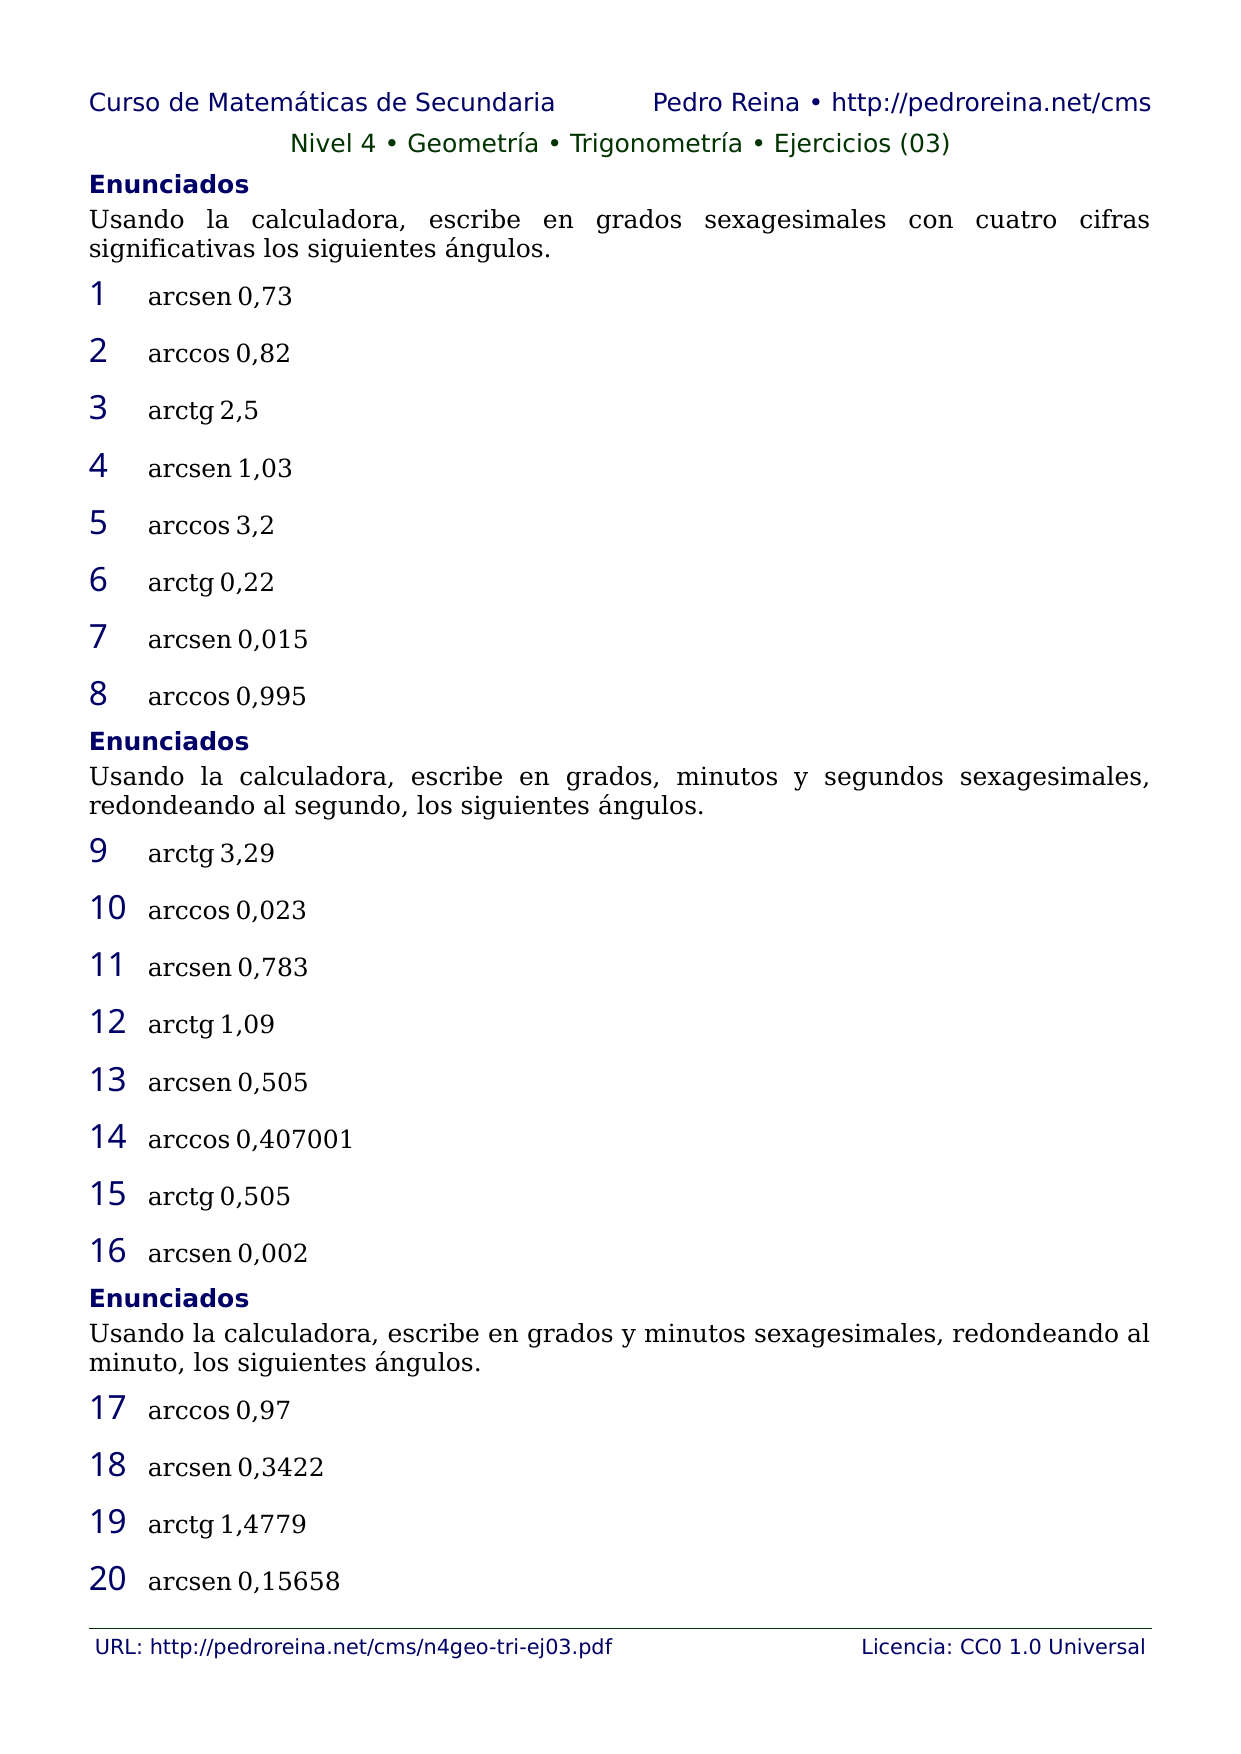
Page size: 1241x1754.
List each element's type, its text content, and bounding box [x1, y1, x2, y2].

text Usando la calculadora, escribe en grados y minutos sexagesimales, redondeando al minuto, los siguientes ángulos. [88, 1319, 1152, 1378]
list arcsen 0,015 [88, 613, 1152, 658]
list arcsen 0,3422 [88, 1441, 1152, 1486]
list arccos 0,995 [88, 670, 1152, 716]
text Curso de Matemáticas de Secundaria Pedro Reina • http://pedroreina.net/cms [88, 88, 1152, 118]
list arccos 0,023 [88, 884, 1152, 929]
list arcsen 0,15658 [88, 1555, 1152, 1601]
list arctg 1,4779 [88, 1498, 1152, 1543]
list arccos 3,2 [88, 498, 1152, 544]
list arcsen 0,73 [88, 270, 1152, 315]
text Enunciados [88, 727, 1152, 756]
list arcsen 0,002 [88, 1227, 1152, 1272]
list arctg 2,5 [88, 384, 1152, 429]
list arcsen 0,505 [88, 1055, 1152, 1101]
list arcsen 0,783 [88, 941, 1152, 986]
text Enunciados [88, 1284, 1152, 1313]
list arctg 0,22 [88, 556, 1152, 601]
text Usando la calculadora, escribe en grados sexagesimales con cuatro cifras significativas los siguientes ángulos. [88, 206, 1152, 264]
text Enunciados [88, 170, 1152, 199]
text Nivel 4 • Geometría • Trigonometría • Ejercicios (03) [88, 129, 1152, 159]
list arccos 0,82 [88, 327, 1152, 372]
list arctg 1,09 [88, 998, 1152, 1044]
text Usando la calculadora, escribe en grados, minutos y segundos sexagesimales, redondeando al segundo, los siguientes ángulos. [88, 762, 1152, 821]
list arcsen 1,03 [88, 441, 1152, 487]
list arctg 3,29 [88, 827, 1152, 872]
list arctg 0,505 [88, 1170, 1152, 1215]
list arccos 0,407001 [88, 1113, 1152, 1158]
list arccos 0,97 [88, 1383, 1152, 1429]
